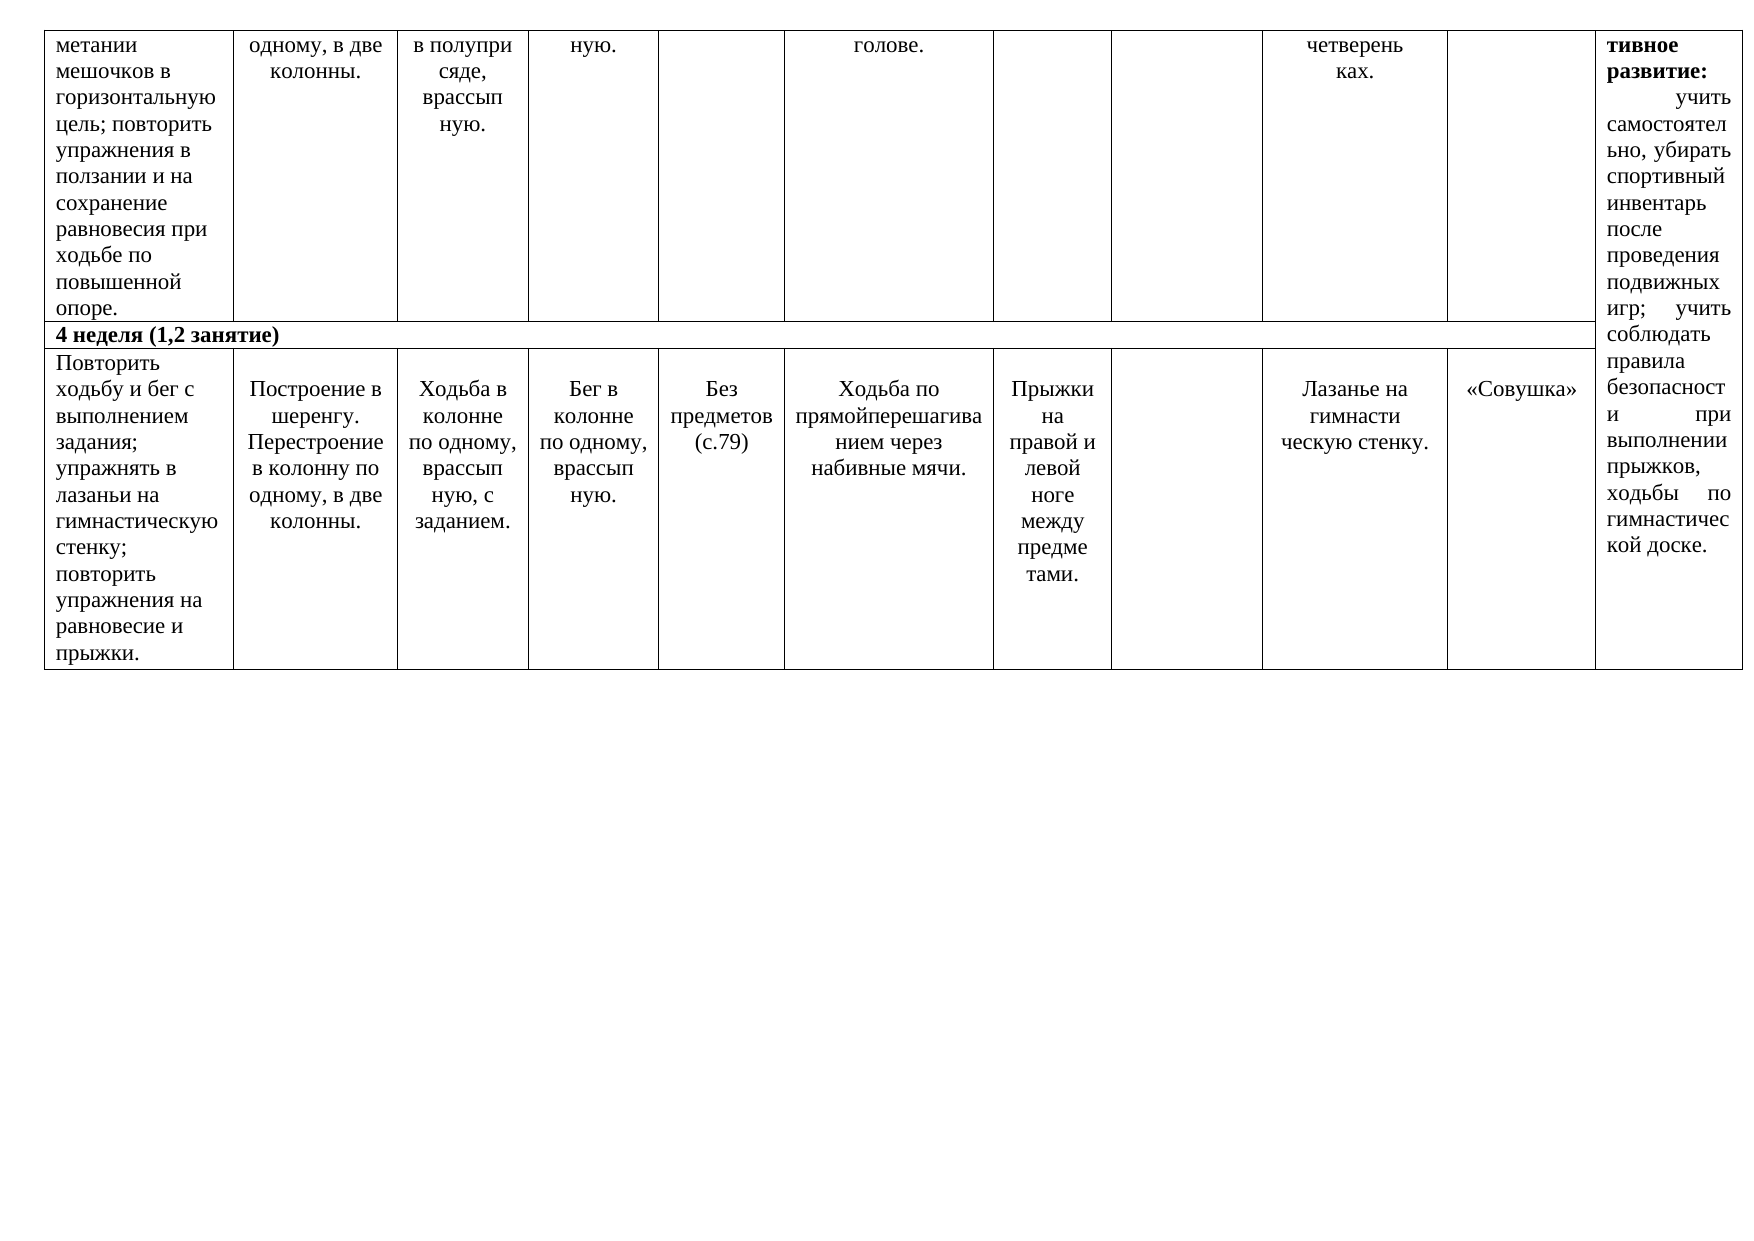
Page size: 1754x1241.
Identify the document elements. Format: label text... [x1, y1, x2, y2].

table_cell «Совушка» [1448, 349, 1595, 669]
table_cell ную. [529, 31, 658, 321]
table_cell метании мешочков в горизонтальную цель; повторить упражнения в ползании и на сохранение равновесия при ходьбе по повышенной опоре. [45, 31, 233, 321]
table_cell Построение в шеренгу. Перестроение в колонну по одному, в две колонны. [234, 349, 397, 669]
table_cell Бег в колонне по одному, врассып ную. [529, 349, 658, 669]
table_cell тивное развитие: учить самостоятельно, убирать спортивный инвентарь после проведения подвижных игр; учить соблюдать правила безопасности при выполнении прыжков, ходьбы по гимнастической доске. [1596, 31, 1742, 669]
table_cell [994, 31, 1111, 321]
table_cell 4 неделя (1,2 занятие) [45, 322, 1595, 348]
table_cell [1112, 31, 1262, 321]
table_cell Без предметов (с.79) [659, 349, 784, 669]
table_cell Ходьба по прямойперешагива нием через набивные мячи. [785, 349, 993, 669]
table_cell в полупри сяде, врассып ную. [398, 31, 528, 321]
table_cell Прыжки на правой и левой ноге между предме тами. [994, 349, 1111, 669]
table_cell Ходьба в колонне по одному, врассып ную, с заданием. [398, 349, 528, 669]
table_cell [659, 31, 784, 321]
table_cell [1112, 349, 1262, 669]
table_cell [1448, 31, 1595, 321]
table_cell четверень ках. [1263, 31, 1447, 321]
table_cell Повторить ходьбу и бег с выполнением задания; упражнять в лазаньи на гимнастическую стенку; повторить упражнения на равновесие и прыжки. [45, 349, 233, 669]
table_cell Лазанье на гимнасти ческую стенку. [1263, 349, 1447, 669]
table_cell одному, в две колонны. [234, 31, 397, 321]
table_cell голове. [785, 31, 993, 321]
